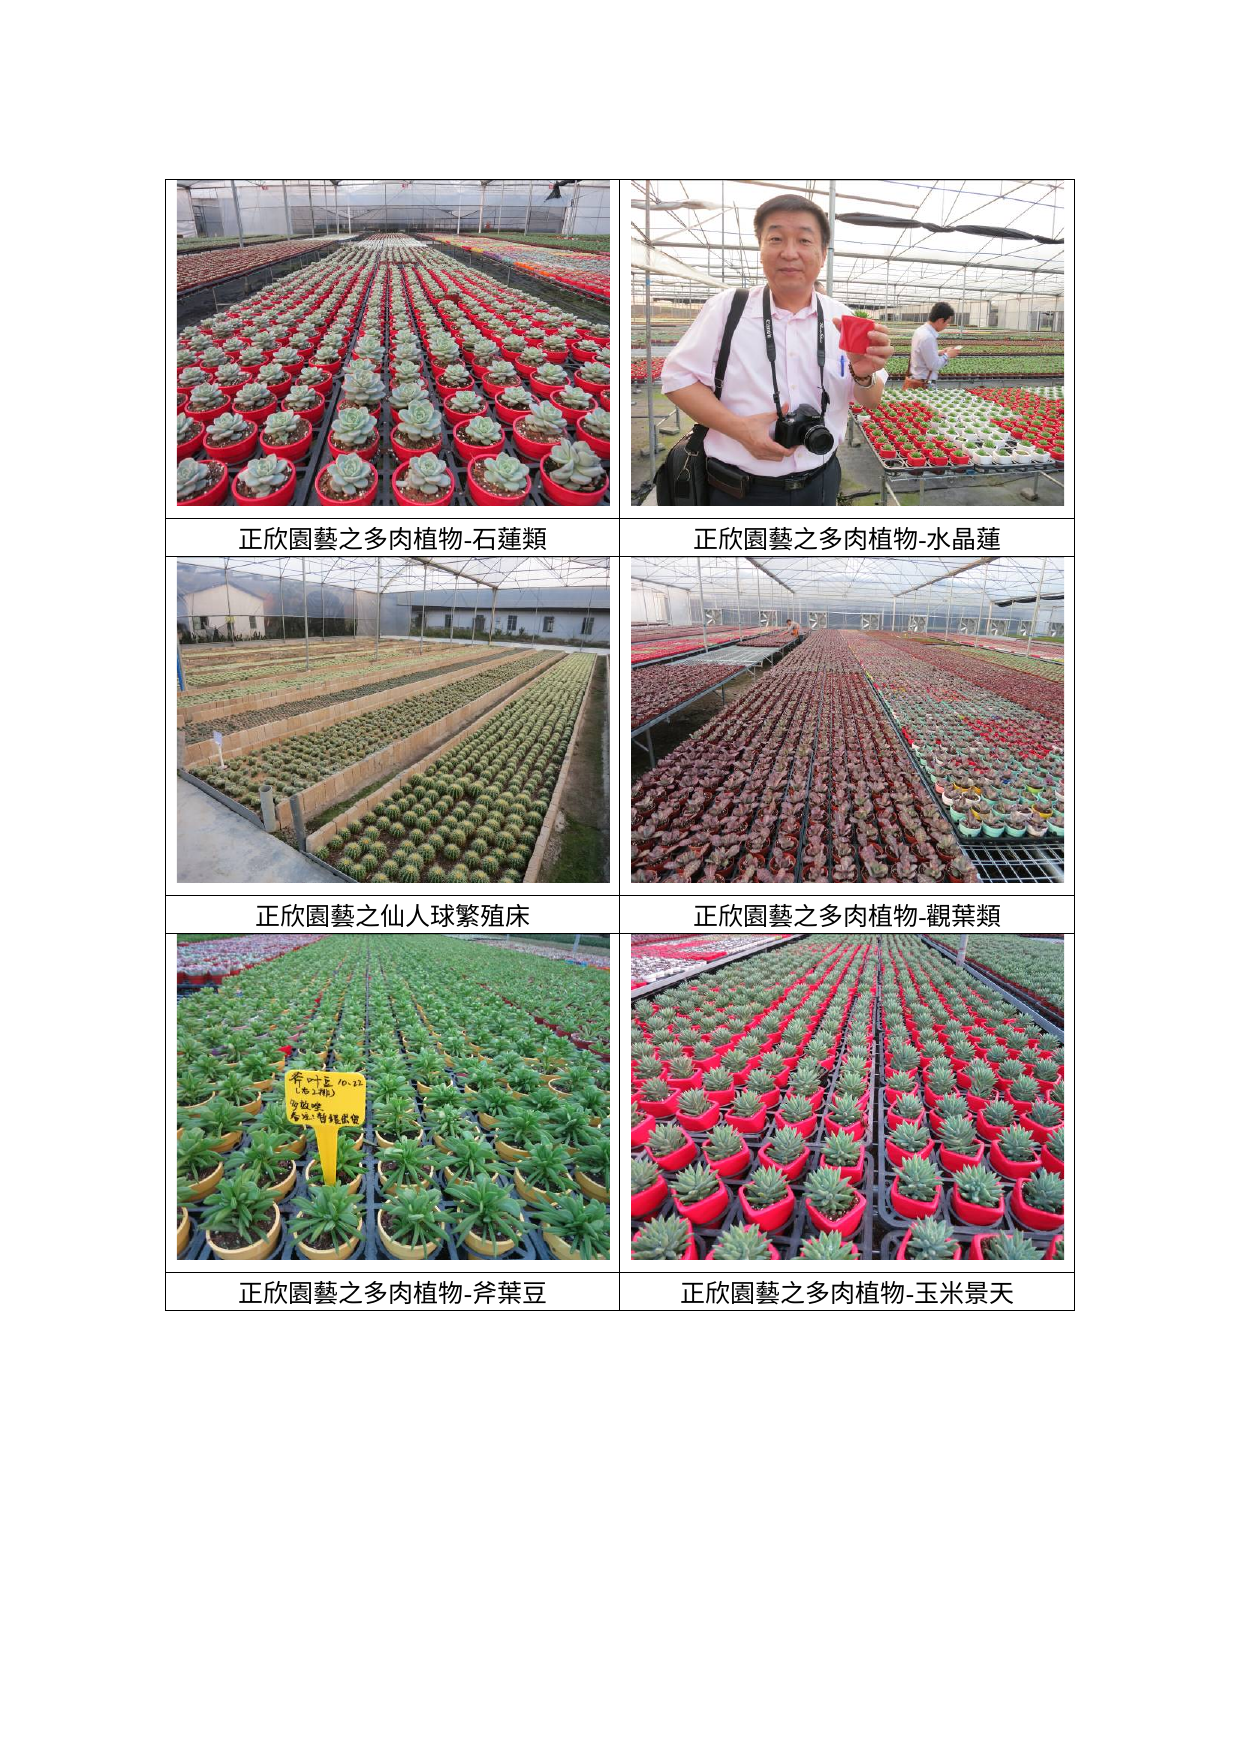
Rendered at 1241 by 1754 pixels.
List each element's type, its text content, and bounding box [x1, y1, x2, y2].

table_cell [620, 180, 1074, 518]
table_cell [166, 557, 619, 895]
picture [631, 557, 1065, 883]
picture [631, 180, 1065, 506]
table_cell [166, 180, 619, 518]
table_cell 正欣園藝之多肉植物-玉米景天 [620, 1273, 1074, 1310]
table_cell 正欣園藝之多肉植物-斧葉豆 [166, 1273, 619, 1310]
table_cell 正欣園藝之多肉植物-水晶蓮 [620, 519, 1074, 556]
picture [631, 934, 1065, 1260]
table_cell [166, 934, 619, 1272]
table_cell 正欣園藝之多肉植物-石蓮類 [166, 519, 619, 556]
picture [176, 557, 610, 883]
picture [176, 934, 610, 1260]
table_cell [620, 934, 1074, 1272]
table_cell 正欣園藝之仙人球繁殖床 [166, 896, 619, 933]
picture [176, 180, 610, 506]
table_cell [620, 557, 1074, 895]
table_cell 正欣園藝之多肉植物-觀葉類 [620, 896, 1074, 933]
